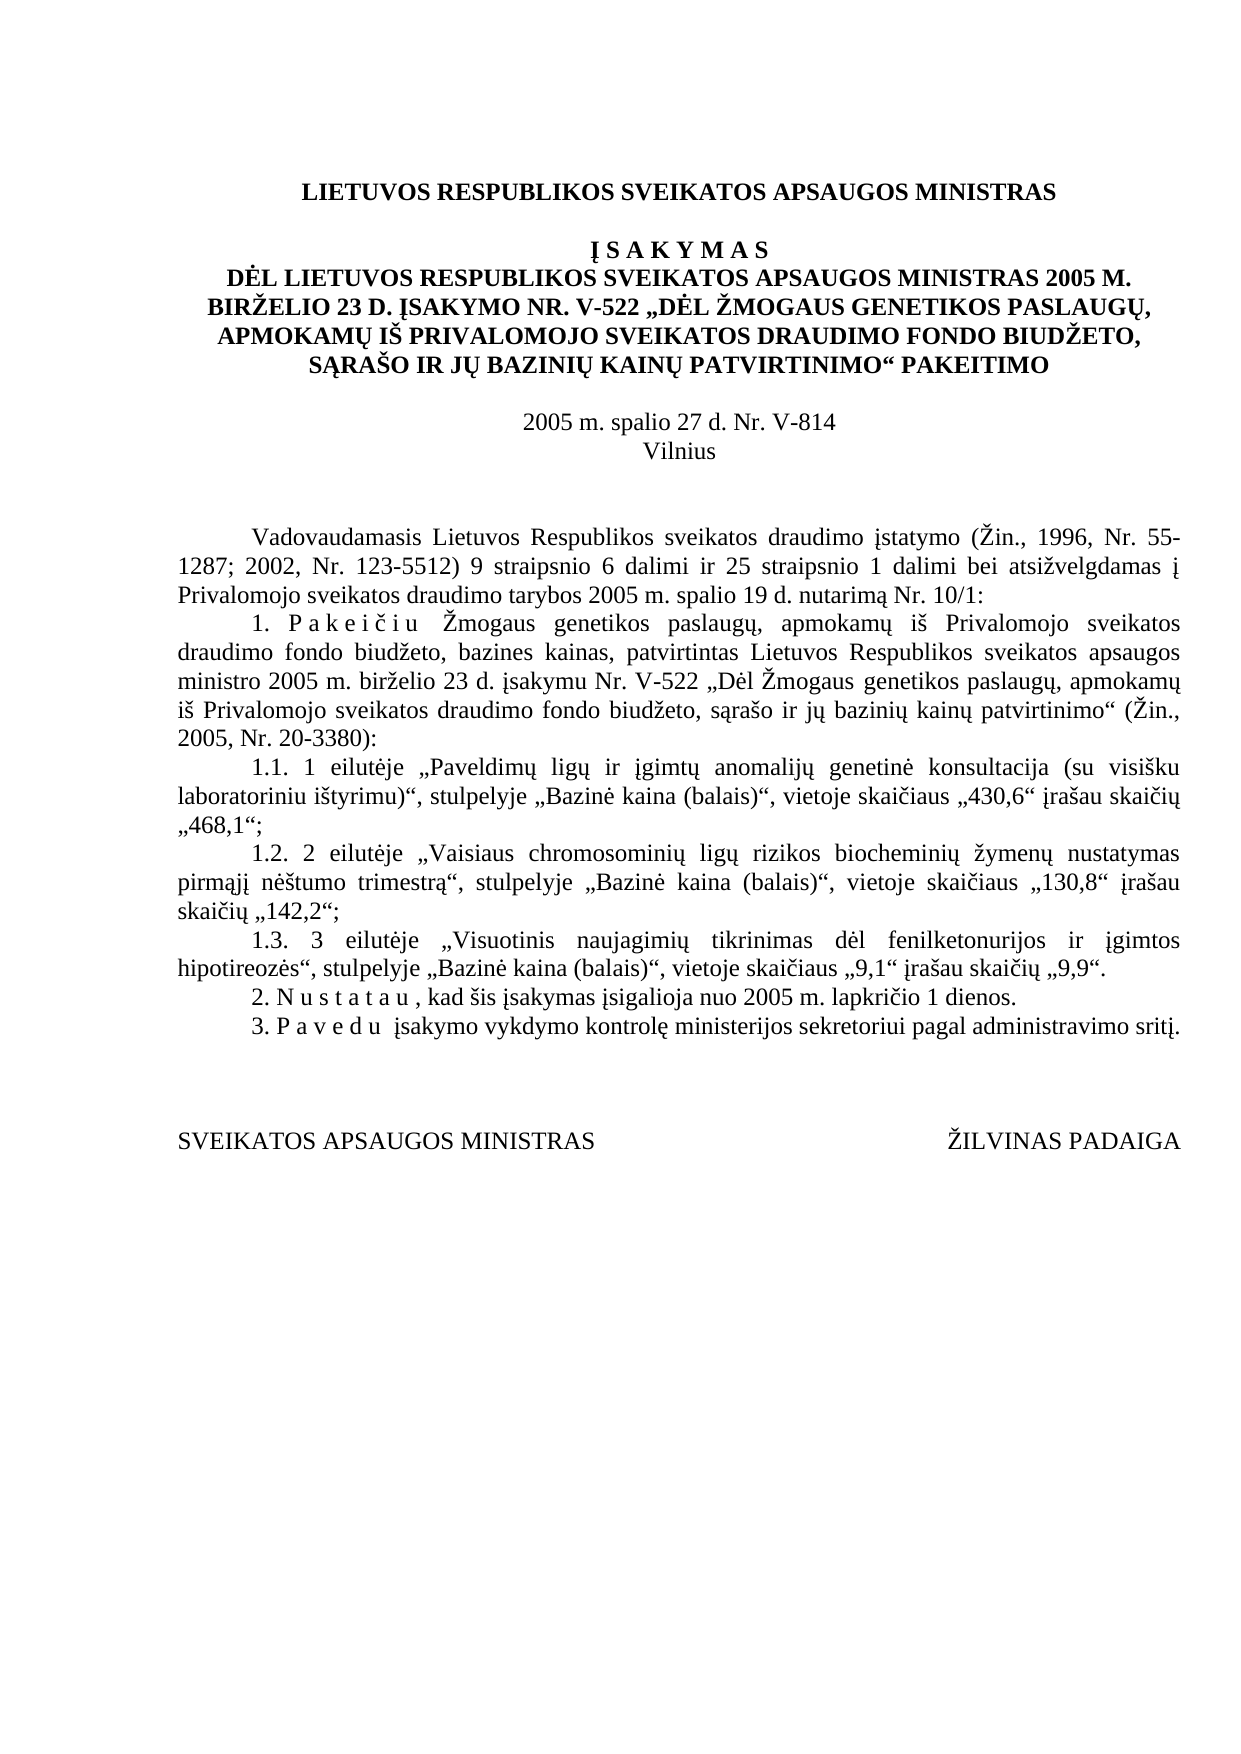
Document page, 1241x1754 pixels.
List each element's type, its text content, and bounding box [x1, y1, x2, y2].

text DĖL LIETUVOS RESPUBLIKOS SVEIKATOS APSAUGOS MINISTRAS 2005 M. BIRŽELIO 23 D. ĮSAKYMO NR. V-522 „DĖL ŽMOGAUS GENETIKOS PASLAUGŲ, APMOKAMŲ IŠ PRIVALOMOJO SVEIKATOS DRAUDIMO FONDO BIUDŽETO, SĄRAŠO IR JŲ BAZINIŲ KAINŲ PATVIRTINIMO“ PAKEITIMO [177, 263, 1181, 378]
text Į S A K Y M A S [177, 235, 1181, 263]
text 3. Pavedu įsakymo vykdymo kontrolę ministerijos sekretoriui pagal administravimo sritį. [177, 1011, 1181, 1040]
text 1.3. 3 eilutėje „Visuotinis naujagimių tikrinimas dėl fenilketonurijos ir įgimtos hipotireozės“, stulpelyje „Bazinė kaina (balais)“, vietoje skaičiaus „9,1“ įrašau skaičių „9,9“. [177, 925, 1181, 982]
text 2005 m. spalio 27 d. Nr. V-814 [177, 407, 1181, 436]
text SVEIKATOS APSAUGOS MINISTRAS ŽILVINAS PADAIGA [177, 1126, 1181, 1155]
text 1.2. 2 eilutėje „Vaisiaus chromosominių ligų rizikos biocheminių žymenų nustatymas pirmąjį nėštumo trimestrą“, stulpelyje „Bazinė kaina (balais)“, vietoje skaičiaus „130,8“ įrašau skaičių „142,2“; [177, 838, 1181, 925]
text Vilnius [177, 436, 1181, 465]
text Vadovaudamasis Lietuvos Respublikos sveikatos draudimo įstatymo (Žin., 1996, Nr. 55-1287; 2002, Nr. 123-5512) 9 straipsnio 6 dalimi ir 25 straipsnio 1 dalimi bei atsižvelgdamas į Privalomojo sveikatos draudimo tarybos 2005 m. spalio 19 d. nutarimą Nr. 10/1: [177, 522, 1181, 608]
text 1. Pakeičiu Žmogaus genetikos paslaugų, apmokamų iš Privalomojo sveikatos draudimo fondo biudžeto, bazines kainas, patvirtintas Lietuvos Respublikos sveikatos apsaugos ministro 2005 m. birželio 23 d. įsakymu Nr. V-522 „Dėl Žmogaus genetikos paslaugų, apmokamų iš Privalomojo sveikatos draudimo fondo biudžeto, sąrašo ir jų bazinių kainų patvirtinimo“ (Žin., 2005, Nr. 20-3380): [177, 608, 1181, 752]
text LIETUVOS RESPUBLIKOS SVEIKATOS APSAUGOS MINISTRAS [177, 177, 1181, 206]
text 2. Nustatau, kad šis įsakymas įsigalioja nuo 2005 m. lapkričio 1 dienos. [177, 982, 1181, 1011]
text 1.1. 1 eilutėje „Paveldimų ligų ir įgimtų anomalijų genetinė konsultacija (su visišku laboratoriniu ištyrimu)“, stulpelyje „Bazinė kaina (balais)“, vietoje skaičiaus „430,6“ įrašau skaičių „468,1“; [177, 752, 1181, 838]
